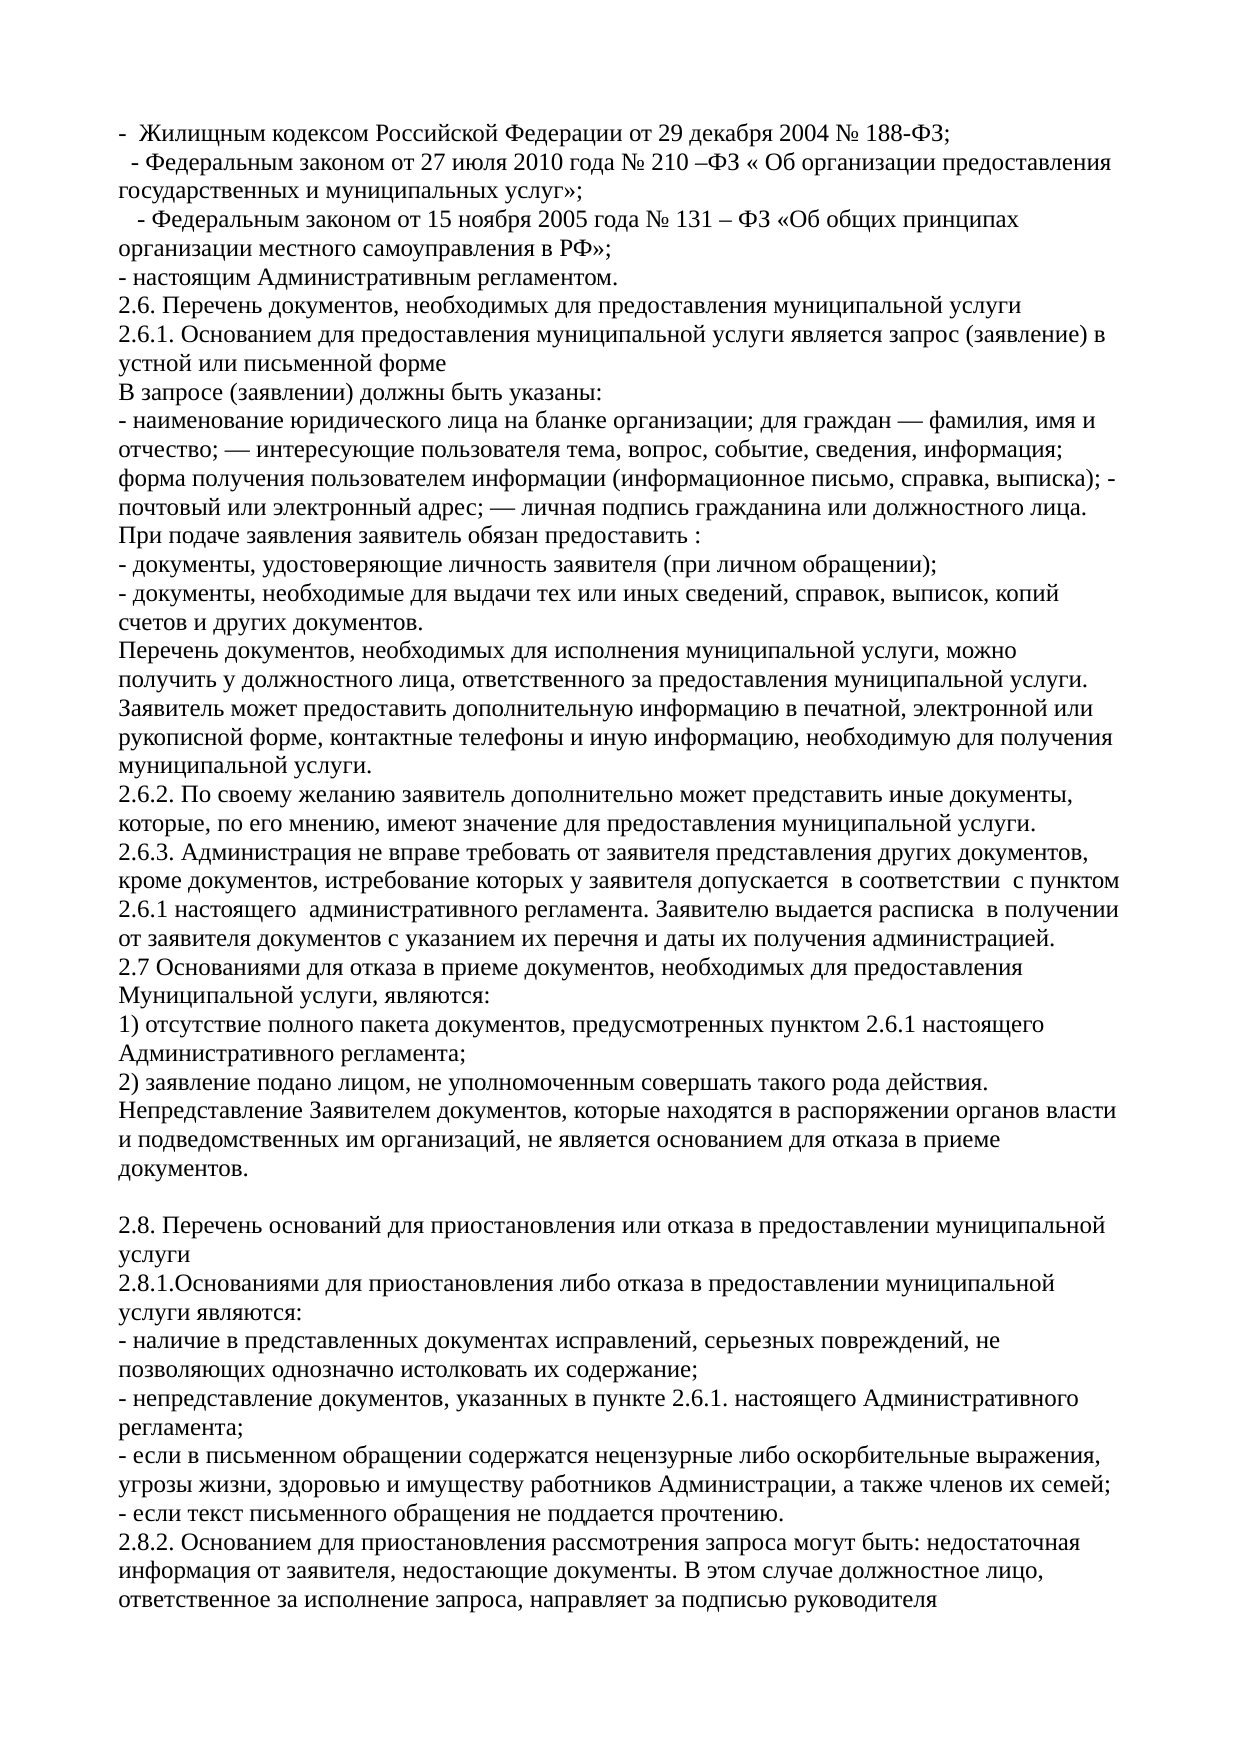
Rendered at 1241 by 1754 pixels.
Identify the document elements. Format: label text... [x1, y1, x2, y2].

text - непредставление документов, указанных в пункте 2.6.1. настоящего Административного регламента; [118, 1383, 1122, 1441]
text При подаче заявления заявитель обязан предоставить : [118, 521, 1122, 549]
text - Жилищным кодексом Российской Федерации от 29 декабря 2004 № 188-ФЗ; [118, 118, 1122, 147]
text 2.6.2. По своему желанию заявитель дополнительно может представить иные документы, которые, по его мнению, имеют значение для предоставления муниципальной услуги. [118, 779, 1122, 837]
text 2.8.2. Основанием для приостановления рассмотрения запроса могут быть: недостаточная информация от заявителя, недостающие документы. В этом случае должностное лицо, ответственное за исполнение запроса, направляет за подписью руководителя [118, 1527, 1122, 1613]
text В запросе (заявлении) должны быть указаны: [118, 377, 1122, 406]
text 2.6.1. Основанием для предоставления муниципальной услуги является запрос (заявление) в устной или письменной форме [118, 319, 1122, 377]
text 2.8.1.Основаниями для приостановления либо отказа в предоставлении муниципальной услуги являются: [118, 1268, 1122, 1326]
text 2.6. Перечень документов, необходимых для предоставления муниципальной услуги [118, 291, 1122, 319]
text - документы, удостоверяющие личность заявителя (при личном обращении); [118, 549, 1122, 578]
text - настоящим Административным регламентом. [118, 262, 1122, 291]
text - Федеральным законом от 27 июля 2010 года № 210 –ФЗ « Об организации предоставления государственных и муниципальных услуг»; [118, 147, 1122, 204]
text Заявитель может предоставить дополнительную информацию в печатной, электронной или рукописной форме, контактные телефоны и иную информацию, необходимую для получения муниципальной услуги. [118, 693, 1122, 779]
text 2.8. Перечень оснований для приостановления или отказа в предоставлении муниципальной услуги [118, 1211, 1122, 1268]
text 2) заявление подано лицом, не уполномоченным совершать такого рода действия. [118, 1067, 1122, 1096]
text 1) отсутствие полного пакета документов, предусмотренных пунктом 2.6.1 настоящего Административного регламента; [118, 1009, 1122, 1067]
text - наличие в представленных документах исправлений, серьезных повреждений, не позволяющих однозначно истолковать их содержание; [118, 1326, 1122, 1383]
text 2.7 Основаниями для отказа в приеме документов, необходимых для предоставления Муниципальной услуги, являются: [118, 952, 1122, 1009]
text Непредставление Заявителем документов, которые находятся в распоряжении органов власти и подведомственных им организаций, не является основанием для отказа в приеме документов. [118, 1096, 1122, 1182]
text - наименование юридического лица на бланке организации; для граждан — фамилия, имя и отчество; — интересующие пользователя тема, вопрос, событие, сведения, информация; форма получения пользователем информации (информационное письмо, справка, выписка); -почтовый или электронный адрес; — личная подпись гражданина или должностного лица. [118, 406, 1122, 521]
text - документы, необходимые для выдачи тех или иных сведений, справок, выписок, копий счетов и других документов. [118, 578, 1122, 636]
text - если в письменном обращении содержатся нецензурные либо оскорбительные выражения, угрозы жизни, здоровью и имуществу работников Администрации, а также членов их семей; [118, 1441, 1122, 1498]
text Перечень документов, необходимых для исполнения муниципальной услуги, можно получить у должностного лица, ответственного за предоставления муниципальной услуги. [118, 636, 1122, 693]
text 2.6.3. Администрация не вправе требовать от заявителя представления других документов, кроме документов, истребование которых у заявителя допускается в соответствии с пунктом 2.6.1 настоящего административного регламента. Заявителю выдается расписка в получении от заявителя документов с указанием их перечня и даты их получения администрацией. [118, 837, 1122, 952]
text - Федеральным законом от 15 ноября 2005 года № 131 – ФЗ «Об общих принципах организации местного самоуправления в РФ»; [118, 204, 1122, 262]
text - если текст письменного обращения не поддается прочтению. [118, 1498, 1122, 1527]
